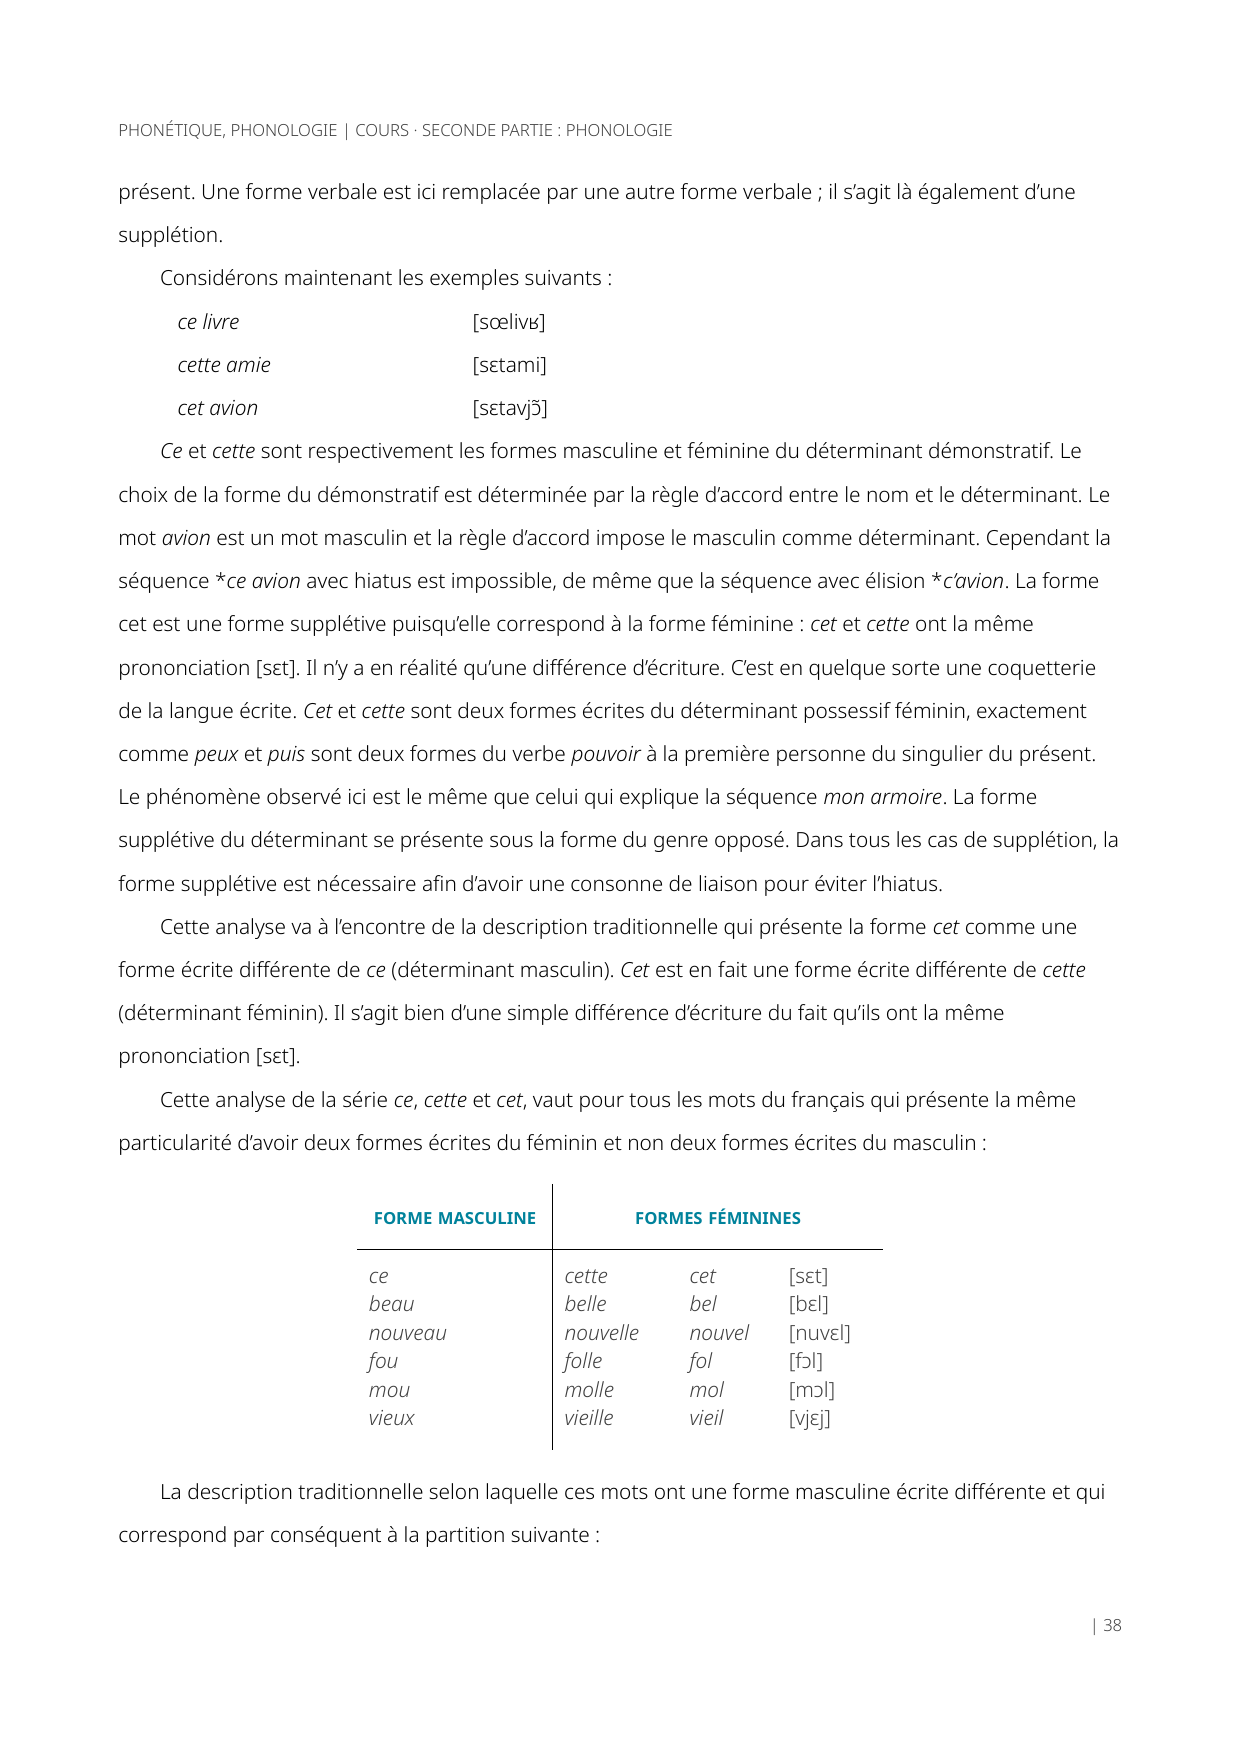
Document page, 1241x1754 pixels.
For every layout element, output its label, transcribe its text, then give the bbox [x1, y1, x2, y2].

text cette amie [sɛtami] [177, 350, 1122, 378]
text Cette analyse va à l’encontre de la description traditionnelle qui présente la forme cet comme une forme écrite différente de ce (déterminant masculin). Cet est en fait une forme écrite différente de cette (déterminant féminin). Il s’agit bien d’une simple différence d’écriture du fait qu’ils ont la même prononciation [sɛt]. [118, 912, 1122, 1070]
text ce livre [sœlivʁ] [177, 307, 1122, 335]
text Ce et cette sont respectivement les formes masculine et féminine du déterminant démonstratif. Le choix de la forme du démonstratif est déterminée par la règle d’accord entre le nom et le déterminant. Le mot avion est un mot masculin et la règle d’accord impose le masculin comme déterminant. Cependant la séquence *ce avion avec hiatus est impossible, de même que la séquence avec élision *c’avion. La forme cet est une forme supplétive puisqu’elle correspond à la forme féminine : cet et cette ont la même prononciation [sɛt]. Il n’y a en réalité qu’une différence d’écriture. C’est en quelque sorte une coquetterie de la langue écrite. Cet et cette sont deux formes écrites du déterminant possessif féminin, exactement comme peux et puis sont deux formes du verbe pouvoir à la première personne du singulier du présent. Le phénomène observé ici est le même que celui qui explique la séquence mon armoire. La forme supplétive du déterminant se présente sous la forme du genre opposé. Dans tous les cas de supplétion, la forme supplétive est nécessaire afin d’avoir une consonne de liaison pour éviter l’hiatus. [118, 436, 1122, 897]
table_cell cet bel nouvel fol mol vieil [678, 1250, 777, 1450]
table_cell cette belle nouvelle folle molle vieille [553, 1250, 678, 1450]
text La description traditionnelle selon laquelle ces mots ont une forme masculine écrite différente et qui correspond par conséquent à la partition suivante : [118, 1477, 1122, 1549]
table_cell [sɛt] [bɛl] [nuvɛl] [fɔl] [mɔl] [vjɛj] [777, 1250, 883, 1450]
text Considérons maintenant les exemples suivants : [118, 263, 1122, 292]
text Cette analyse de la série ce, cette et cet, vaut pour tous les mots du français qui présente la même particularité d’avoir deux formes écrites du féminin et non deux formes écrites du masculin : [118, 1085, 1122, 1157]
table_header forme masculine [357, 1184, 552, 1248]
text présent. Une forme verbale est ici remplacée par une autre forme verbale ; il s’agit là également d’une supplétion. [118, 177, 1122, 249]
table_header formes féminines [553, 1184, 883, 1248]
table_cell ce beau nouveau fou mou vieux [357, 1250, 552, 1450]
text cet avion [sɛtavjɔ̃] [177, 393, 1122, 422]
